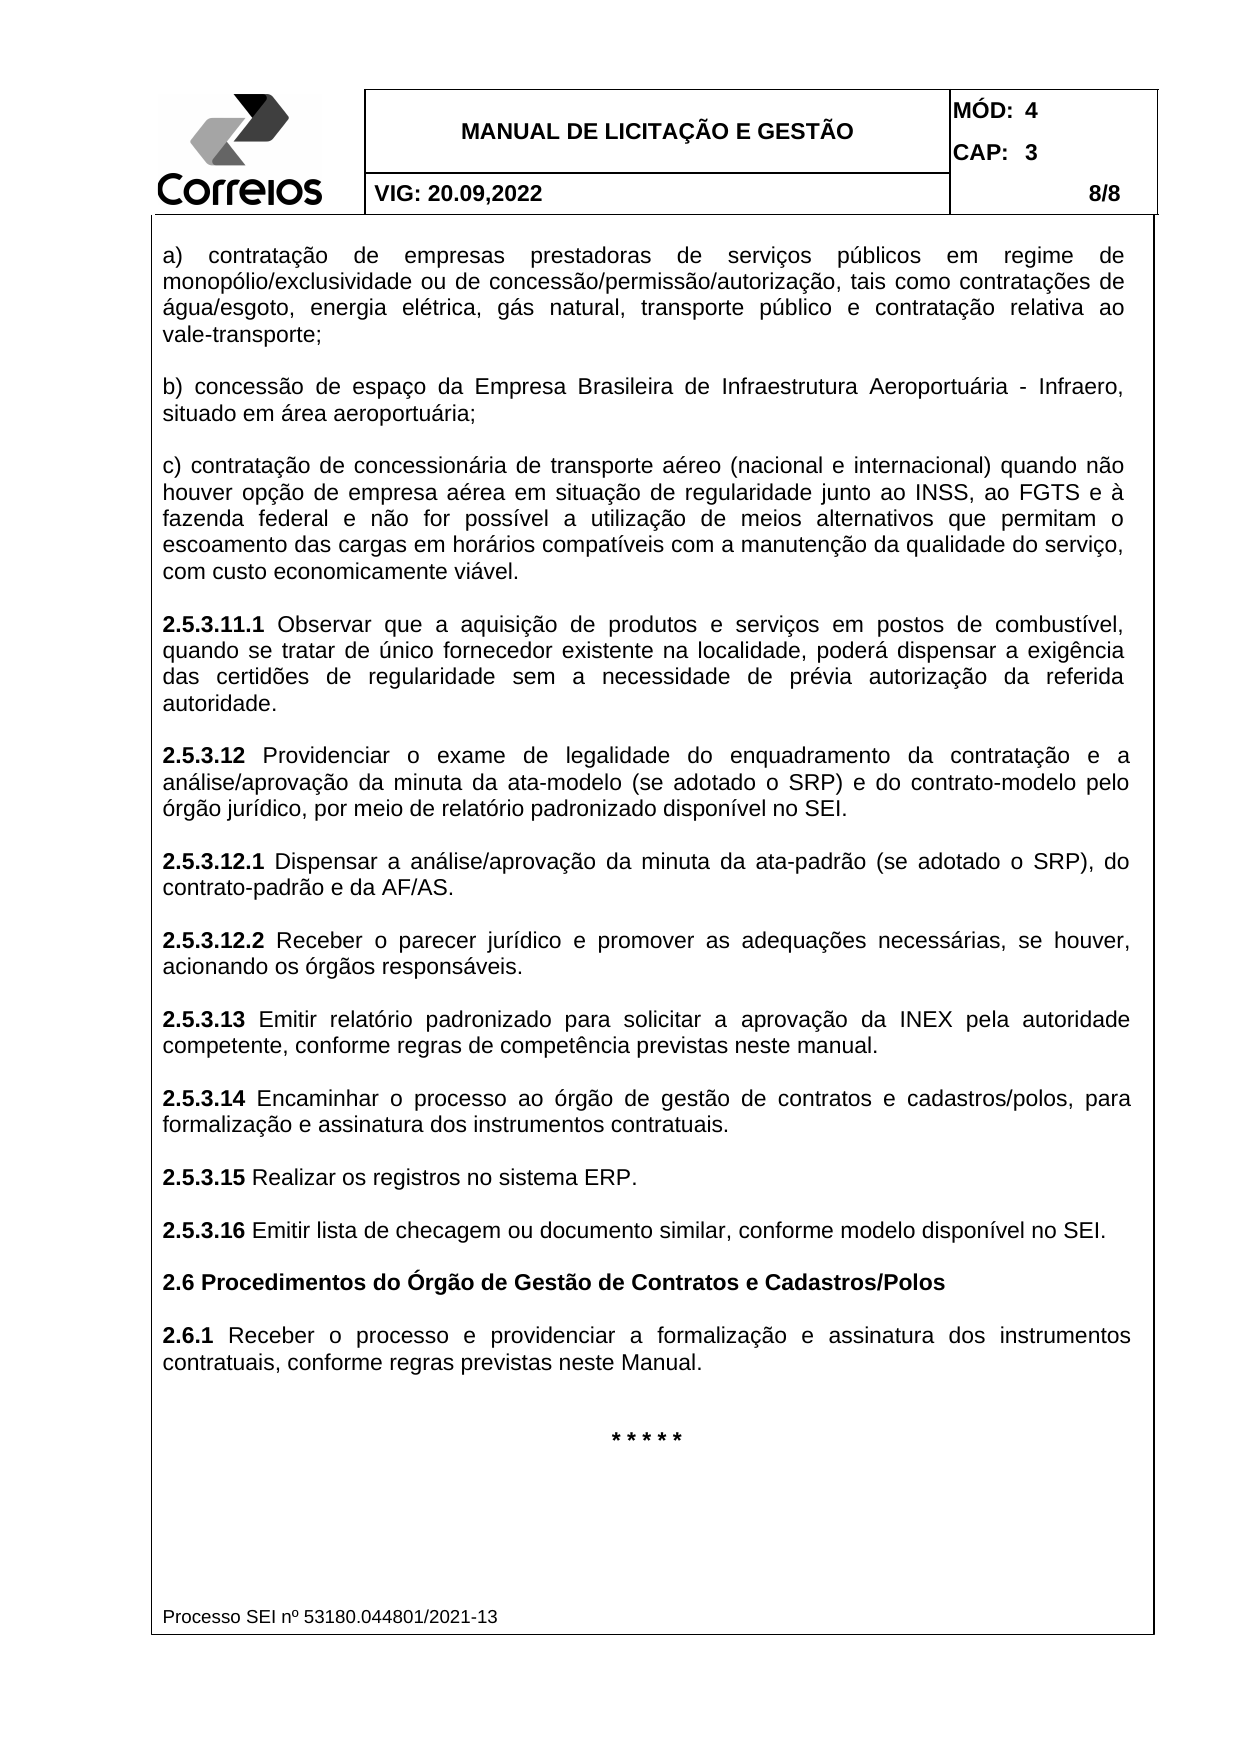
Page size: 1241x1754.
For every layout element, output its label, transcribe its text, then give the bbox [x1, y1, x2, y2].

text 2.6.1 Receber o processo e providenciar a formalização e assinatura dos instrumentos contratuais, conforme regras previstas neste Manual. [162, 1322, 1131, 1375]
text b) concessão de espaço da Empresa Brasileira de Infraestrutura Aeroportuária - Infraero, situado em área aeroportuária; [162, 373, 1125, 426]
text 2.5.3.13 Emitir relatório padronizado para solicitar a aprovação da INEX pela autoridade competente, conforme regras de competência previstas neste manual. [162, 1006, 1131, 1058]
text 2.5.3.16 Emitir lista de checagem ou documento similar, conforme modelo disponível no SEI. [162, 1217, 1131, 1243]
text 2.5.3.15 Realizar os registros no sistema ERP. [162, 1164, 1131, 1190]
text 2.5.3.12 Providenciar o exame de legalidade do enquadramento da contratação e a análise/aprovação da minuta da ata-modelo (se adotado o SRP) e do contrato-modelo pelo órgão jurídico, por meio de relatório padronizado disponível no SEI. [162, 742, 1131, 821]
text 2.5.3.11.1 Observar que a aquisição de produtos e serviços em postos de combustível, quando se tratar de único fornecedor existente na localidade, poderá dispensar a exigência das certidões de regularidade sem a necessidade de prévia autorização da referida autoridade. [162, 611, 1125, 716]
text 2.5.3.14 Encaminhar o processo ao órgão de gestão de contratos e cadastros/polos, para formalização e assinatura dos instrumentos contratuais. [162, 1085, 1131, 1138]
text a) contratação de empresas prestadoras de serviços públicos em regime de monopólio/exclusividade ou de concessão/permissão/autorização, tais como contratações de água/esgoto, energia elétrica, gás natural, transporte público e contratação relativa ao vale‑transporte; [162, 242, 1125, 347]
text 2.6 Procedimentos do Órgão de Gestão de Contratos e Cadastros/Polos [162, 1269, 1131, 1296]
text * * * * * [162, 1427, 1131, 1454]
text 2.5.3.12.2 Receber o parecer jurídico e promover as adequações necessárias, se houver, acionando os órgãos responsáveis. [162, 927, 1131, 979]
text 2.5.3.12.1 Dispensar a análise/aprovação da minuta da ata-padrão (se adotado o SRP), do contrato-padrão e da AF/AS. [162, 848, 1131, 900]
text c) contratação de concessionária de transporte aéreo (nacional e internacional) quando não houver opção de empresa aérea em situação de regularidade junto ao INSS, ao FGTS e à fazenda federal e não for possível a utilização de meios alternativos que permitam o escoamento das cargas em horários compatíveis com a manutenção da qualidade do serviço, com custo economicamente viável. [162, 452, 1125, 584]
